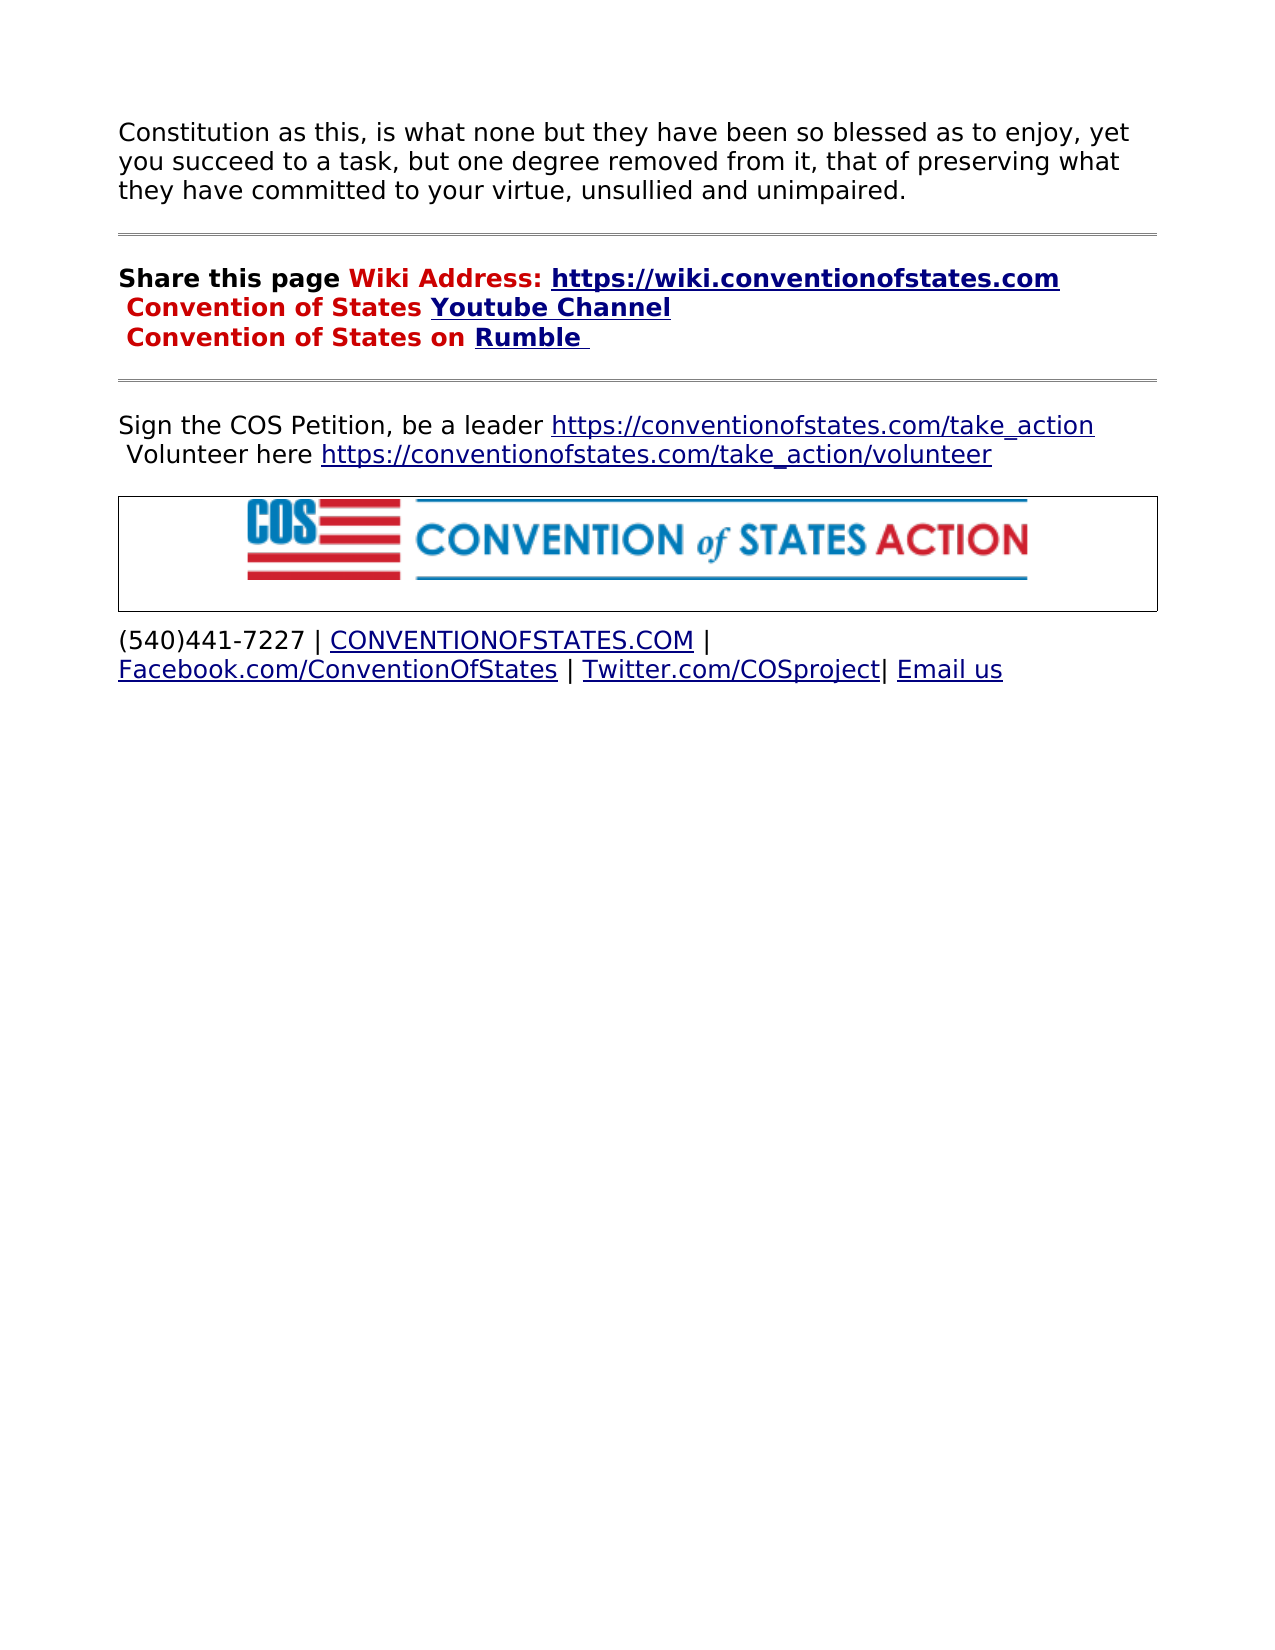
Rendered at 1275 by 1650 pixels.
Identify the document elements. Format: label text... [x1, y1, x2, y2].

picture [247, 499, 1028, 580]
text Sign the COS Petition, be a leader https://conventionofstates.com/take_action Volunteer here https://conventionofstates.com/take_action/volunteer [118, 411, 1157, 469]
table_header [119, 497, 1157, 611]
text (540)441-7227 | CONVENTIONOFSTATES.COM | Facebook.com/ConventionOfStates | Twitter.com/COSproject| Email us [118, 626, 1157, 684]
text Share this page Wiki Address: https://wiki.conventionofstates.com Convention of States Youtube Channel Convention of States on Rumble [118, 264, 1157, 352]
text Constitution as this, is what none but they have been so blessed as to enjoy, yet you succeed to a task, but one degree removed from it, that of preserving what they have committed to your virtue, unsullied and unimpaired. [118, 118, 1157, 206]
